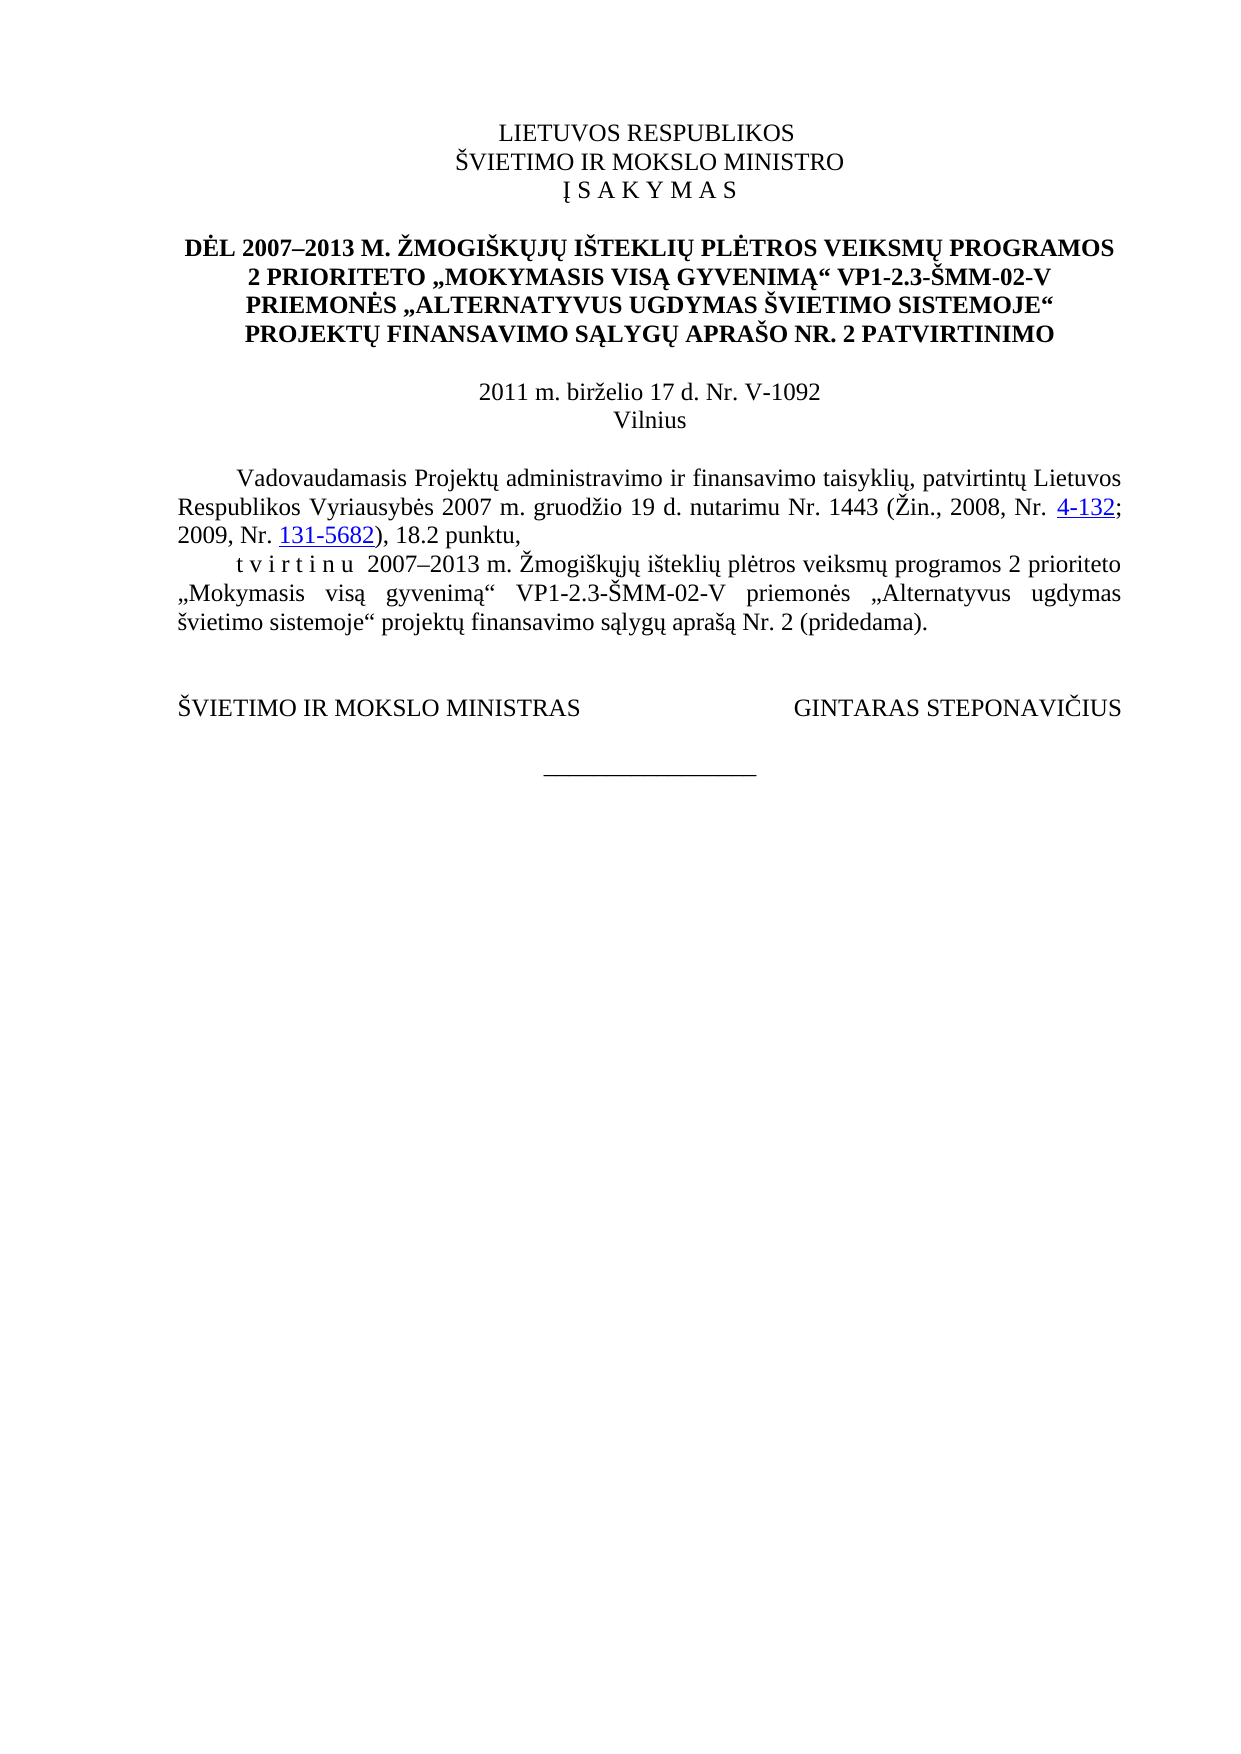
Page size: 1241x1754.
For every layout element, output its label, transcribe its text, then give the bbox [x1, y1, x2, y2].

text tvirtinu 2007–2013 m. Žmogiškųjų išteklių plėtros veiksmų programos 2 prioriteto „Mokymasis visą gyvenimą“ VP1-2.3-ŠMM-02-V priemonės „Alternatyvus ugdymas švietimo sistemoje“ projektų finansavimo sąlygų aprašą Nr. 2 (pridedama). [177, 549, 1122, 636]
text Vilnius [177, 406, 1122, 434]
text LIETUVOS RESPUBLIKOS [177, 118, 1122, 147]
text ŠVIETIMO IR MOKSLO MINISTRO [177, 147, 1122, 176]
text DĖL 2007–2013 M. ŽMOGIŠKŲJŲ IŠTEKLIŲ PLĖTROS VEIKSMŲ PROGRAMOS 2 PRIORITETO „MOKYMASIS VISĄ GYVENIMĄ“ VP1-2.3-ŠMM-02-V PRIEMONĖS „ALTERNATYVUS UGDYMAS ŠVIETIMO SISTEMOJE“ PROJEKTŲ FINANSAVIMO SĄLYGŲ APRAŠO Nr. 2 PATVIRTINIMO [177, 233, 1122, 348]
text 2011 m. birželio 17 d. Nr. V-1092 [177, 377, 1122, 406]
text Vadovaudamasis Projektų administravimo ir finansavimo taisyklių, patvirtintų Lietuvos Respublikos Vyriausybės 2007 m. gruodžio 19 d. nutarimu Nr. 1443 (Žin., 2008, Nr. 4-132; 2009, Nr. 131-5682), 18.2 punktu, [177, 463, 1122, 549]
text _________________ [177, 751, 1122, 779]
text Švietimo ir mokslo ministras Gintaras Steponavičius [177, 693, 1122, 722]
text ĮSAKYMAS [177, 176, 1122, 204]
